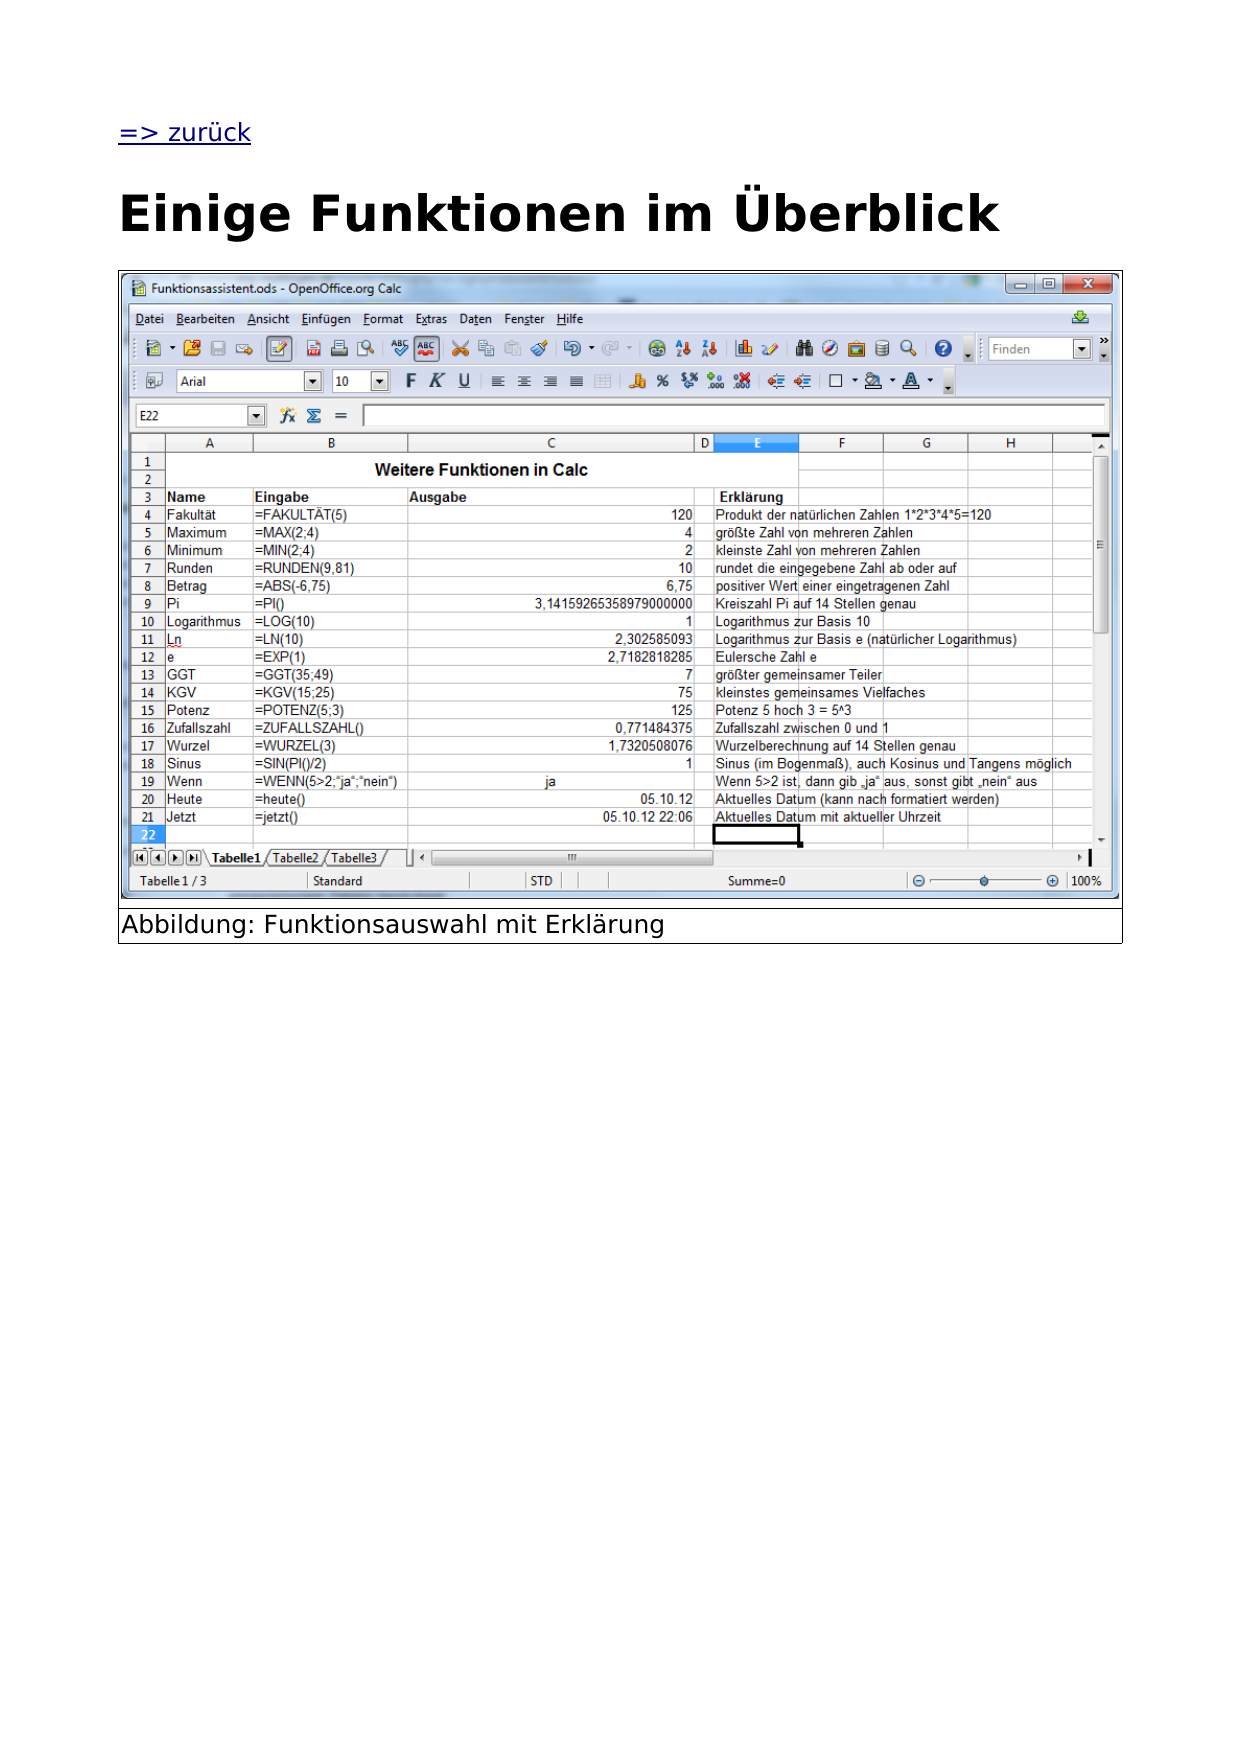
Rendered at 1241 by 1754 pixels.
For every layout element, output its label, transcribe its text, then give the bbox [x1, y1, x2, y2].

picture [121, 273, 1120, 899]
table_cell Abbildung: Funktionsauswahl mit Erklärung [119, 909, 1122, 943]
table_header [119, 271, 1122, 907]
subtitle Einige Funktionen im Überblick [118, 185, 1122, 243]
text => zurück [118, 118, 1122, 147]
